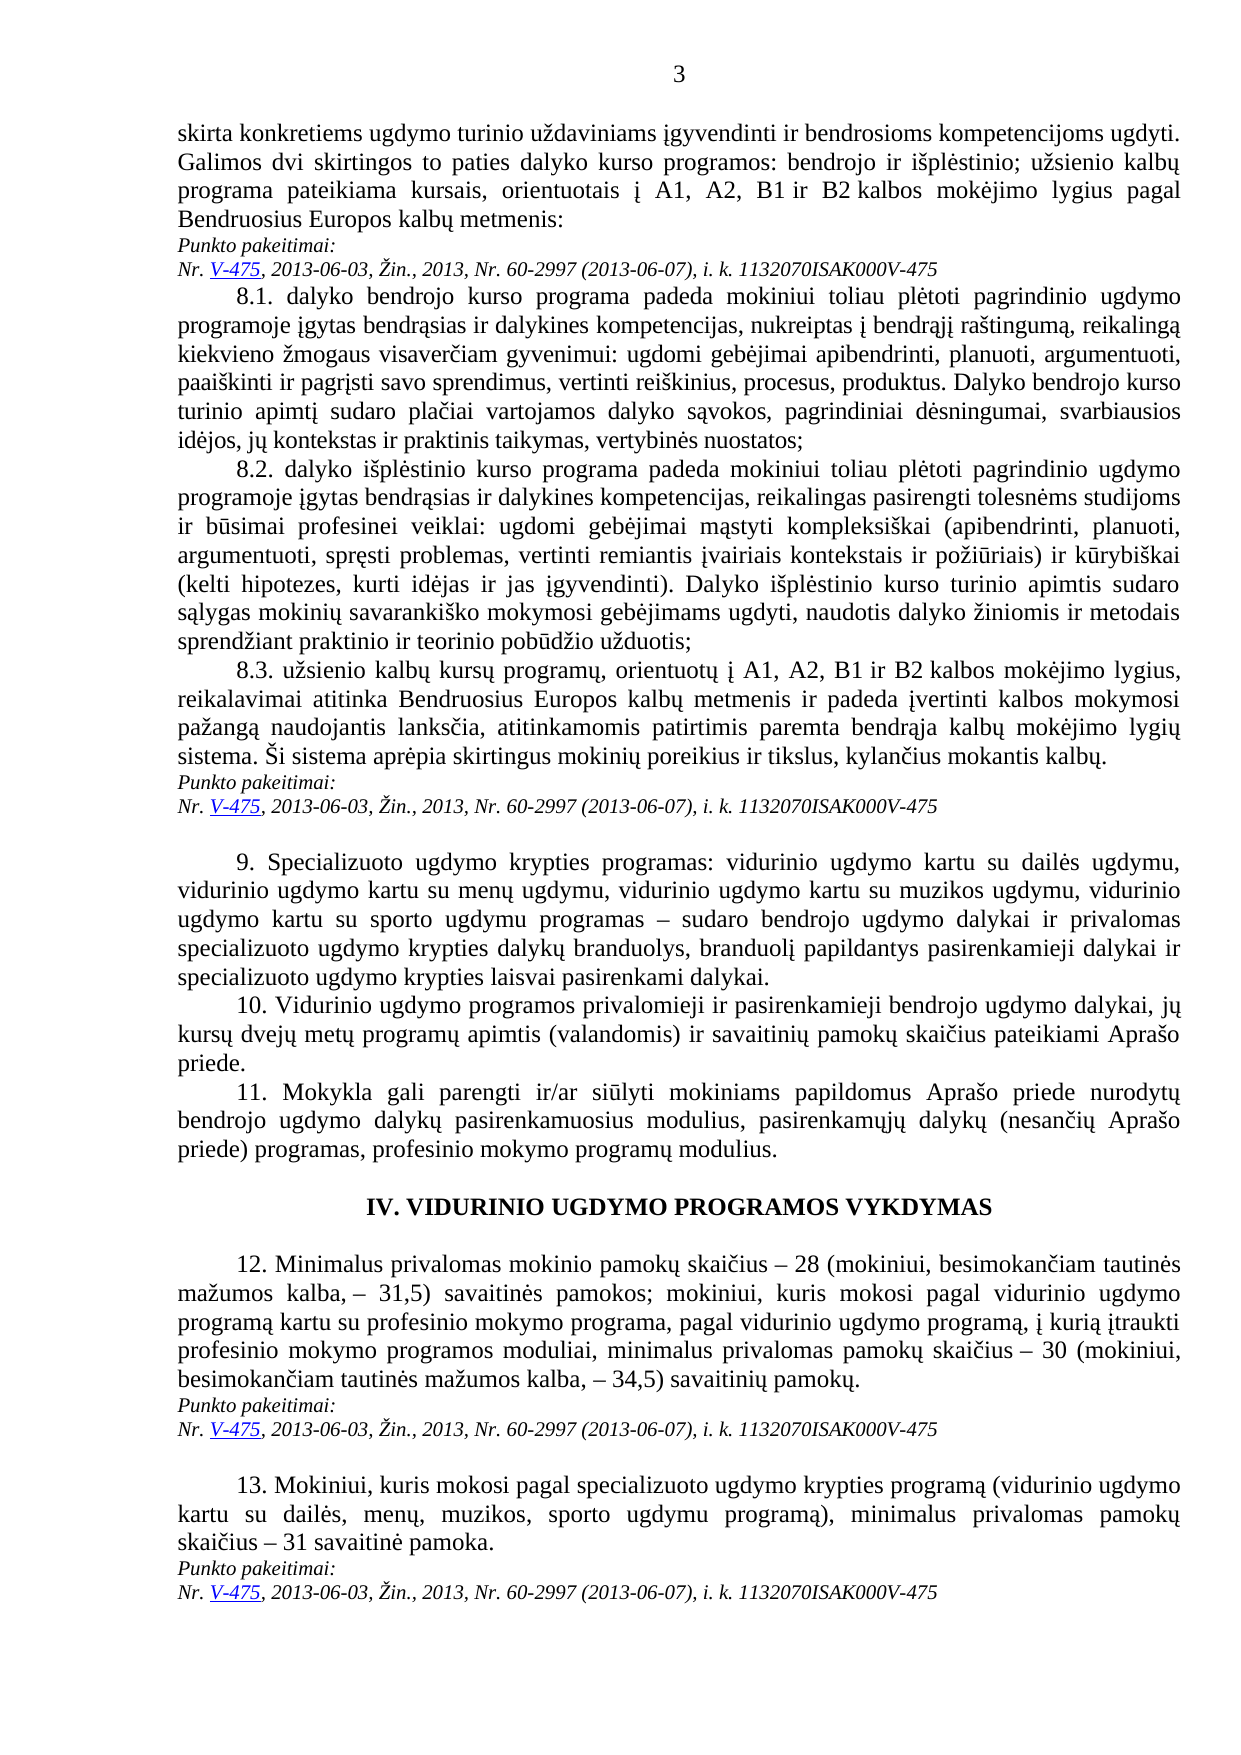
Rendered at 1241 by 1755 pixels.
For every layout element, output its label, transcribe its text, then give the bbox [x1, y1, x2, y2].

text Nr. V-475, 2013-06-03, Žin., 2013, Nr. 60-2997 (2013-06-07), i. k. 1132070ISAK000V-475 [177, 1417, 1181, 1441]
text 9. Specializuoto ugdymo krypties programas: vidurinio ugdymo kartu su dailės ugdymu, vidurinio ugdymo kartu su menų ugdymu, vidurinio ugdymo kartu su muzikos ugdymu, vidurinio ugdymo kartu su sporto ugdymu programas – sudaro bendrojo ugdymo dalykai ir privalomas specializuoto ugdymo krypties dalykų branduolys, branduolį papildantys pasirenkamieji dalykai ir specializuoto ugdymo krypties laisvai pasirenkami dalykai. [177, 847, 1181, 991]
text Nr. V-475, 2013-06-03, Žin., 2013, Nr. 60-2997 (2013-06-07), i. k. 1132070ISAK000V-475 [177, 1580, 1181, 1604]
text 11. Mokykla gali parengti ir/ar siūlyti mokiniams papildomus Aprašo priede nurodytų bendrojo ugdymo dalykų pasirenkamuosius modulius, pasirenkamųjų dalykų (nesančių Aprašo priede) programas, profesinio mokymo programų modulius. [177, 1077, 1181, 1163]
text Punkto pakeitimai: [177, 233, 1181, 257]
text skirta konkretiems ugdymo turinio uždaviniams įgyvendinti ir bendrosioms kompetencijoms ugdyti. Galimos dvi skirtingos to paties dalyko kurso programos: bendrojo ir išplėstinio; užsienio kalbų programa pateikiama kursais, orientuotais į A1, A2, B1 ir B2 kalbos mokėjimo lygius pagal Bendruosius Europos kalbų metmenis: [177, 118, 1181, 233]
text 8.3. užsienio kalbų kursų programų, orientuotų į A1, A2, B1 ir B2 kalbos mokėjimo lygius, reikalavimai atitinka Bendruosius Europos kalbų metmenis ir padeda įvertinti kalbos mokymosi pažangą naudojantis lanksčia, atitinkamomis patirtimis paremta bendrąja kalbų mokėjimo lygių sistema. Ši sistema aprėpia skirtingus mokinių poreikius ir tikslus, kylančius mokantis kalbų. [177, 655, 1181, 770]
text Punkto pakeitimai: [177, 1556, 1181, 1580]
text 12. Minimalus privalomas mokinio pamokų skaičius – 28 (mokiniui, besimokančiam tautinės mažumos kalba, – 31,5) savaitinės pamokos; mokiniui, kuris mokosi pagal vidurinio ugdymo programą kartu su profesinio mokymo programa, pagal vidurinio ugdymo programą, į kurią įtraukti profesinio mokymo programos moduliai, minimalus privalomas pamokų skaičius – 30 (mokiniui, besimokančiam tautinės mažumos kalba, – 34,5) savaitinių pamokų. [177, 1249, 1181, 1393]
text 8.2. dalyko išplėstinio kurso programa padeda mokiniui toliau plėtoti pagrindinio ugdymo programoje įgytas bendrąsias ir dalykines kompetencijas, reikalingas pasirengti tolesnėms studijoms ir būsimai profesinei veiklai: ugdomi gebėjimai mąstyti kompleksiškai (apibendrinti, planuoti, argumentuoti, spręsti problemas, vertinti remiantis įvairiais kontekstais ir požiūriais) ir kūrybiškai (kelti hipotezes, kurti idėjas ir jas įgyvendinti). Dalyko išplėstinio kurso turinio apimtis sudaro sąlygas mokinių savarankiško mokymosi gebėjimams ugdyti, naudotis dalyko žiniomis ir metodais sprendžiant praktinio ir teorinio pobūdžio užduotis; [177, 454, 1181, 655]
text 10. Vidurinio ugdymo programos privalomieji ir pasirenkamieji bendrojo ugdymo dalykai, jų kursų dvejų metų programų apimtis (valandomis) ir savaitinių pamokų skaičius pateikiami Aprašo priede. [177, 991, 1181, 1077]
text IV. VIDURINIO UGDYMO PROGRAMOS VYKDYMAS [177, 1192, 1181, 1221]
text Punkto pakeitimai: [177, 770, 1181, 794]
text Punkto pakeitimai: [177, 1393, 1181, 1417]
text Nr. V-475, 2013-06-03, Žin., 2013, Nr. 60-2997 (2013-06-07), i. k. 1132070ISAK000V-475 [177, 794, 1181, 818]
text 8.1. dalyko bendrojo kurso programa padeda mokiniui toliau plėtoti pagrindinio ugdymo programoje įgytas bendrąsias ir dalykines kompetencijas, nukreiptas į bendrąjį raštingumą, reikalingą kiekvieno žmogaus visaverčiam gyvenimui: ugdomi gebėjimai apibendrinti, planuoti, argumentuoti, paaiškinti ir pagrįsti savo sprendimus, vertinti reiškinius, procesus, produktus. Dalyko bendrojo kurso turinio apimtį sudaro plačiai vartojamos dalyko sąvokos, pagrindiniai dėsningumai, svarbiausios idėjos, jų kontekstas ir praktinis taikymas, vertybinės nuostatos; [177, 281, 1181, 454]
text 13. Mokiniui, kuris mokosi pagal specializuoto ugdymo krypties programą (vidurinio ugdymo kartu su dailės, menų, muzikos, sporto ugdymu programą), minimalus privalomas pamokų skaičius – 31 savaitinė pamoka. [177, 1470, 1181, 1556]
text Nr. V-475, 2013-06-03, Žin., 2013, Nr. 60-2997 (2013-06-07), i. k. 1132070ISAK000V-475 [177, 257, 1181, 281]
